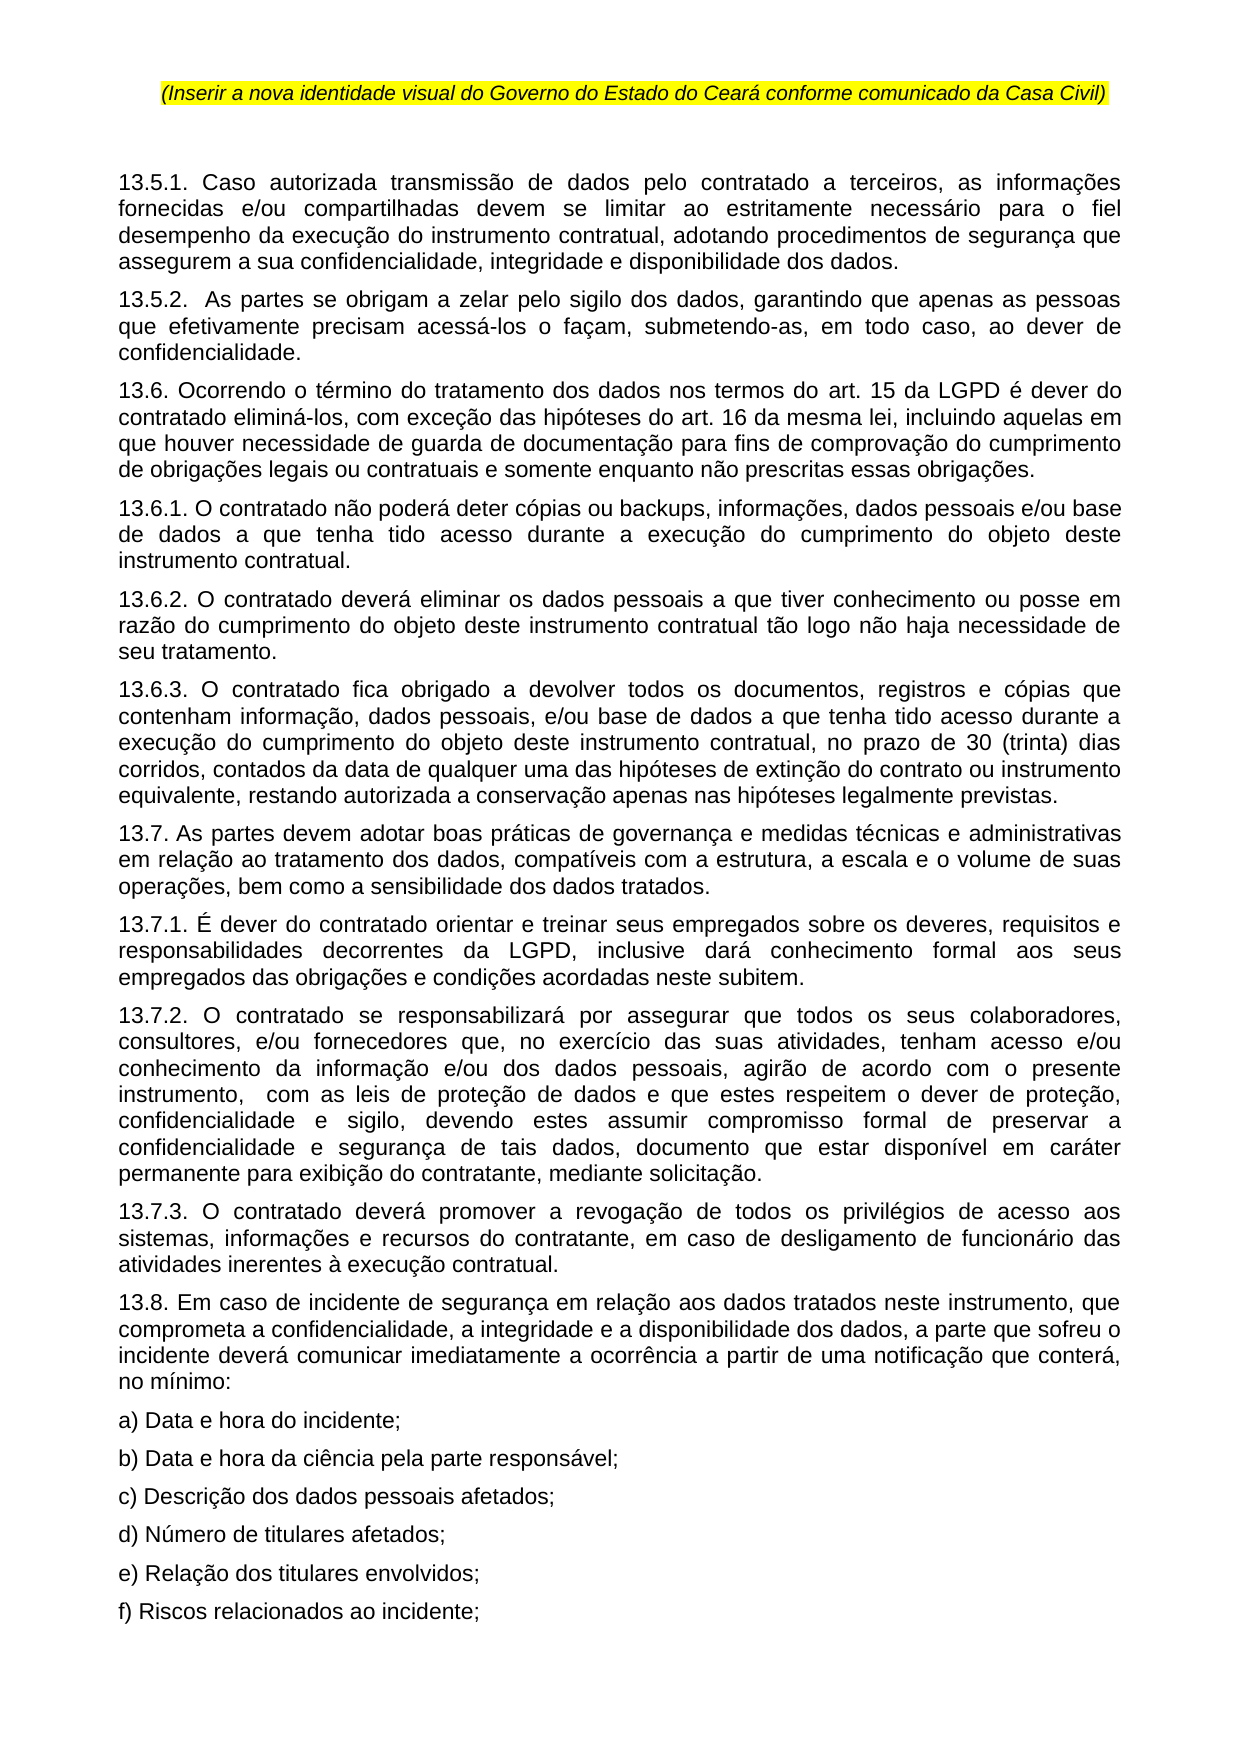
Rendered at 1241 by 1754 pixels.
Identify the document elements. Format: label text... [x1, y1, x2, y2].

list 13.5.2. As partes se obrigam a zelar pelo sigilo dos dados, garantindo que apenas as pessoas que efetivamente precisam acessá-los o façam, submetendo-as, em todo caso, ao dever de confidencialidade. [118, 286, 1122, 365]
list 13.6.1. O contratado não poderá deter cópias ou backups, informações, dados pessoais e/ou base de dados a que tenha tido acesso durante a execução do cumprimento do objeto deste instrumento contratual. [118, 494, 1122, 574]
list 13.6.3. O contratado fica obrigado a devolver todos os documentos, registros e cópias que contenham informação, dados pessoais, e/ou base de dados a que tenha tido acesso durante a execução do cumprimento do objeto deste instrumento contratual, no prazo de 30 (trinta) dias corridos, contados da data de qualquer uma das hipóteses de extinção do contrato ou instrumento equivalente, restando autorizada a conservação apenas nas hipóteses legalmente previstas. [118, 676, 1122, 808]
list 13.6. Ocorrendo o término do tratamento dos dados nos termos do art. 15 da LGPD é dever do contratado eliminá-los, com exceção das hipóteses do art. 16 da mesma lei, incluindo aquelas em que houver necessidade de guarda de documentação para fins de comprovação do cumprimento de obrigações legais ou contratuais e somente enquanto não prescritas essas obrigações. [118, 377, 1122, 483]
text c) Descrição dos dados pessoais afetados; [118, 1483, 1122, 1509]
text e) Relação dos titulares envolvidos; [118, 1559, 1122, 1586]
text 13.7.1. É dever do contratado orientar e treinar seus empregados sobre os deveres, requisitos e responsabilidades decorrentes da LGPD, inclusive dará conhecimento formal aos seus empregados das obrigações e condições acordadas neste subitem. [118, 911, 1122, 990]
list 13.6.2. O contratado deverá eliminar os dados pessoais a que tiver conhecimento ou posse em razão do cumprimento do objeto deste instrumento contratual tão logo não haja necessidade de seu tratamento. [118, 586, 1122, 664]
list 13.5.1. Caso autorizada transmissão de dados pelo contratado a terceiros, as informações fornecidas e/ou compartilhadas devem se limitar ao estritamente necessário para o fiel desempenho da execução do instrumento contratual, adotando procedimentos de segurança que assegurem a sua confidencialidade, integridade e disponibilidade dos dados. [118, 169, 1122, 274]
text a) Data e hora do incidente; [118, 1407, 1122, 1433]
text 13.7.3. O contratado deverá promover a revogação de todos os privilégios de acesso aos sistemas, informações e recursos do contratante, em caso de desligamento de funcionário das atividades inerentes à execução contratual. [118, 1198, 1122, 1277]
text 13.7.2. O contratado se responsabilizará por assegurar que todos os seus colaboradores, consultores, e/ou fornecedores que, no exercício das suas atividades, tenham acesso e/ou conhecimento da informação e/ou dos dados pessoais, agirão de acordo com o presente instrumento, com as leis de proteção de dados e que estes respeitem o dever de proteção, confidencialidade e sigilo, devendo estes assumir compromisso formal de preservar a confidencialidade e segurança de tais dados, documento que estar disponível em caráter permanente para exibição do contratante, mediante solicitação. [118, 1002, 1122, 1186]
text b) Data e hora da ciência pela parte responsável; [118, 1445, 1122, 1471]
text f) Riscos relacionados ao incidente; [118, 1598, 1122, 1624]
text 13.8. Em caso de incidente de segurança em relação aos dados tratados neste instrumento, que comprometa a confidencialidade, a integridade e a disponibilidade dos dados, a parte que sofreu o incidente deverá comunicar imediatamente a ocorrência a partir de uma notificação que conterá, no mínimo: [118, 1289, 1122, 1395]
text 13.7. As partes devem adotar boas práticas de governança e medidas técnicas e administrativas em relação ao tratamento dos dados, compatíveis com a estrutura, a escala e o volume de suas operações, bem como a sensibilidade dos dados tratados. [118, 820, 1122, 899]
text d) Número de titulares afetados; [118, 1521, 1122, 1548]
